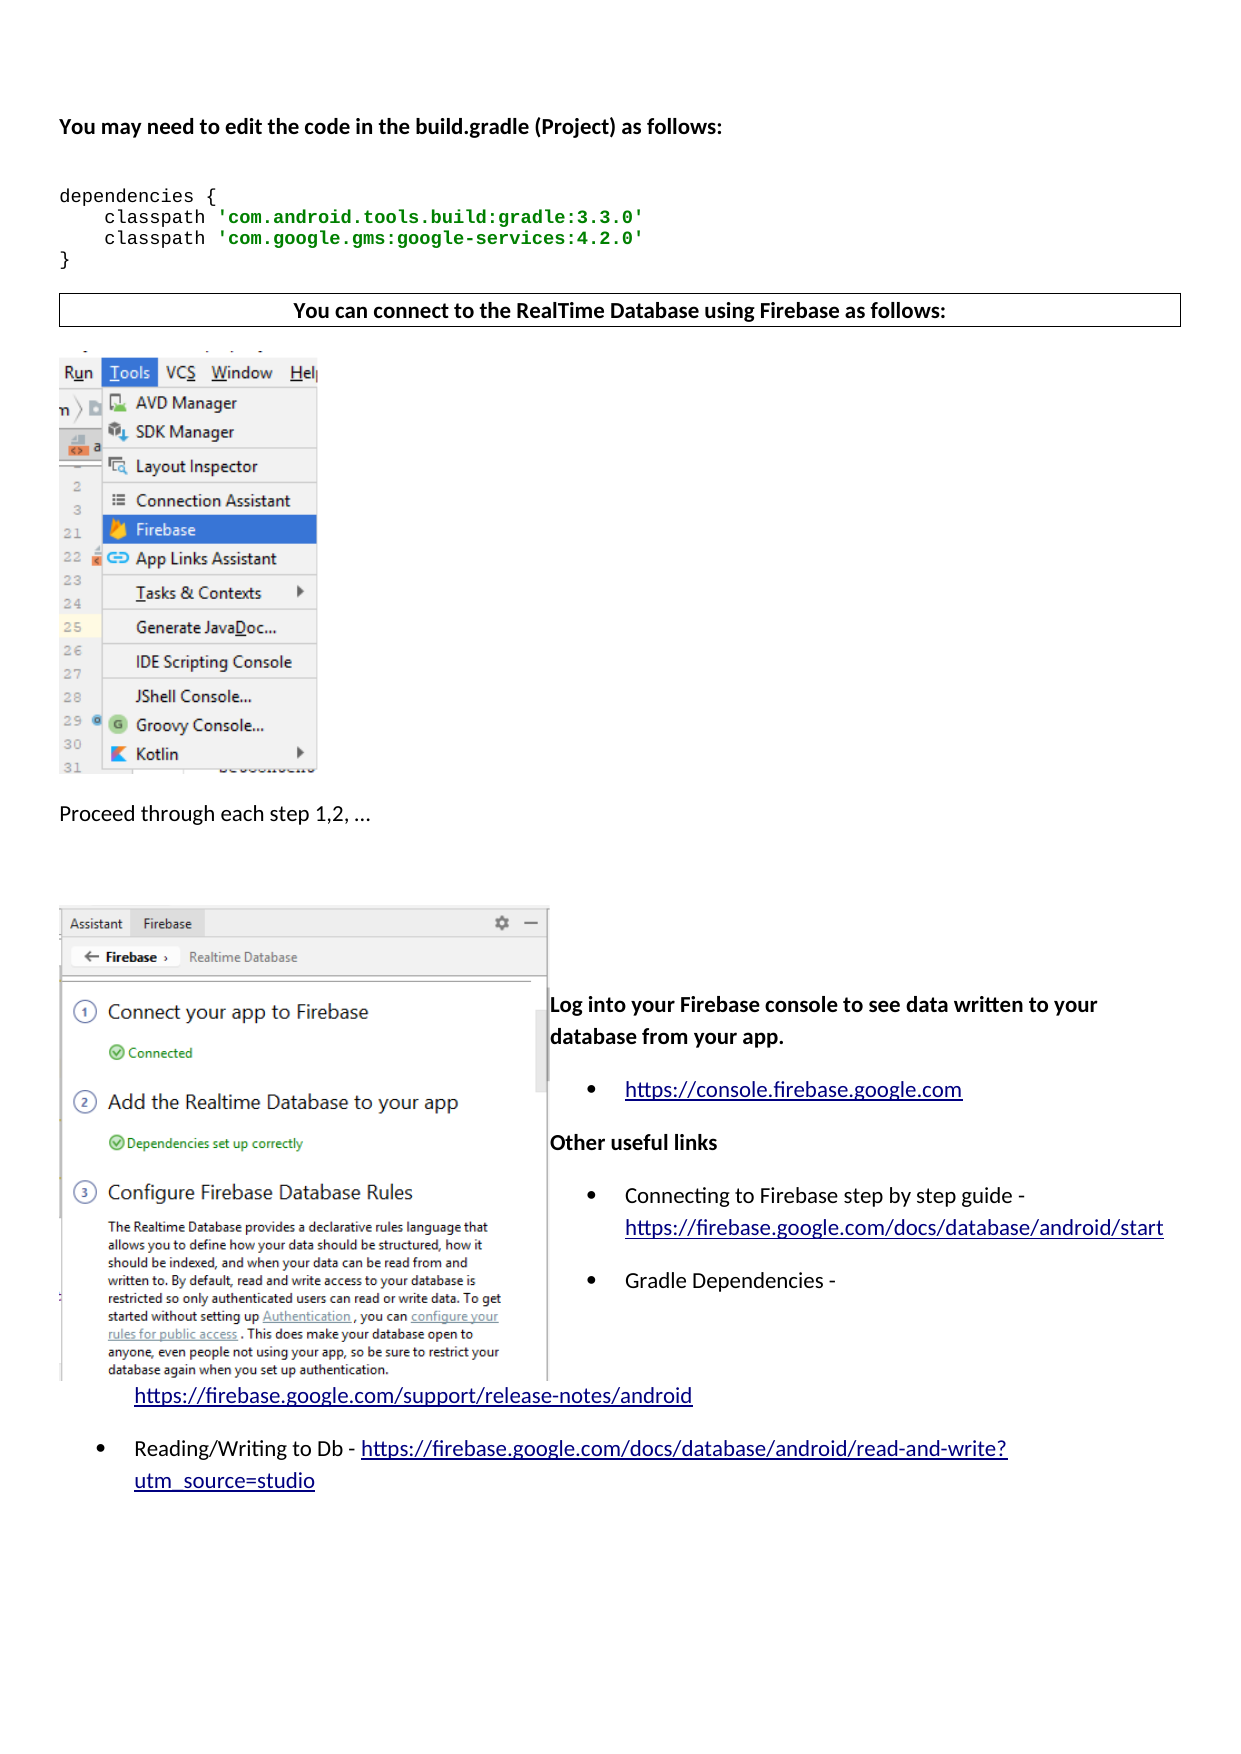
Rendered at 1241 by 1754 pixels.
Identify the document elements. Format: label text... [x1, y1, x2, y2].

list Connecting to Firebase step by step guide - https://firebase.google.com/docs/database/android/start [550, 1181, 1181, 1242]
list https://console.firebase.google.com [550, 1075, 1181, 1103]
text Other useful links [550, 1128, 1181, 1156]
text Log into your Firebase console to see data written to your database from your app. [550, 990, 1181, 1050]
list Gradle Dependencies - https://firebase.google.com/support/release-notes/android [97, 1267, 1181, 1409]
list Reading/Writing to Db - https://firebase.google.com/docs/database/android/read-and-write?utm_source=studio [97, 1434, 1181, 1494]
text You may need to edit the code in the build.gradle (Project) as follows: [59, 112, 1181, 140]
text You can connect to the RealTime Database using Firebase as follows: [60, 294, 1180, 326]
text dependencies { classpath 'com.android.tools.build:gradle:3.3.0' classpath 'com.google.gms:google-services:4.2.0' } [59, 186, 1181, 271]
text Proceed through each step 1,2, … [59, 799, 1181, 827]
